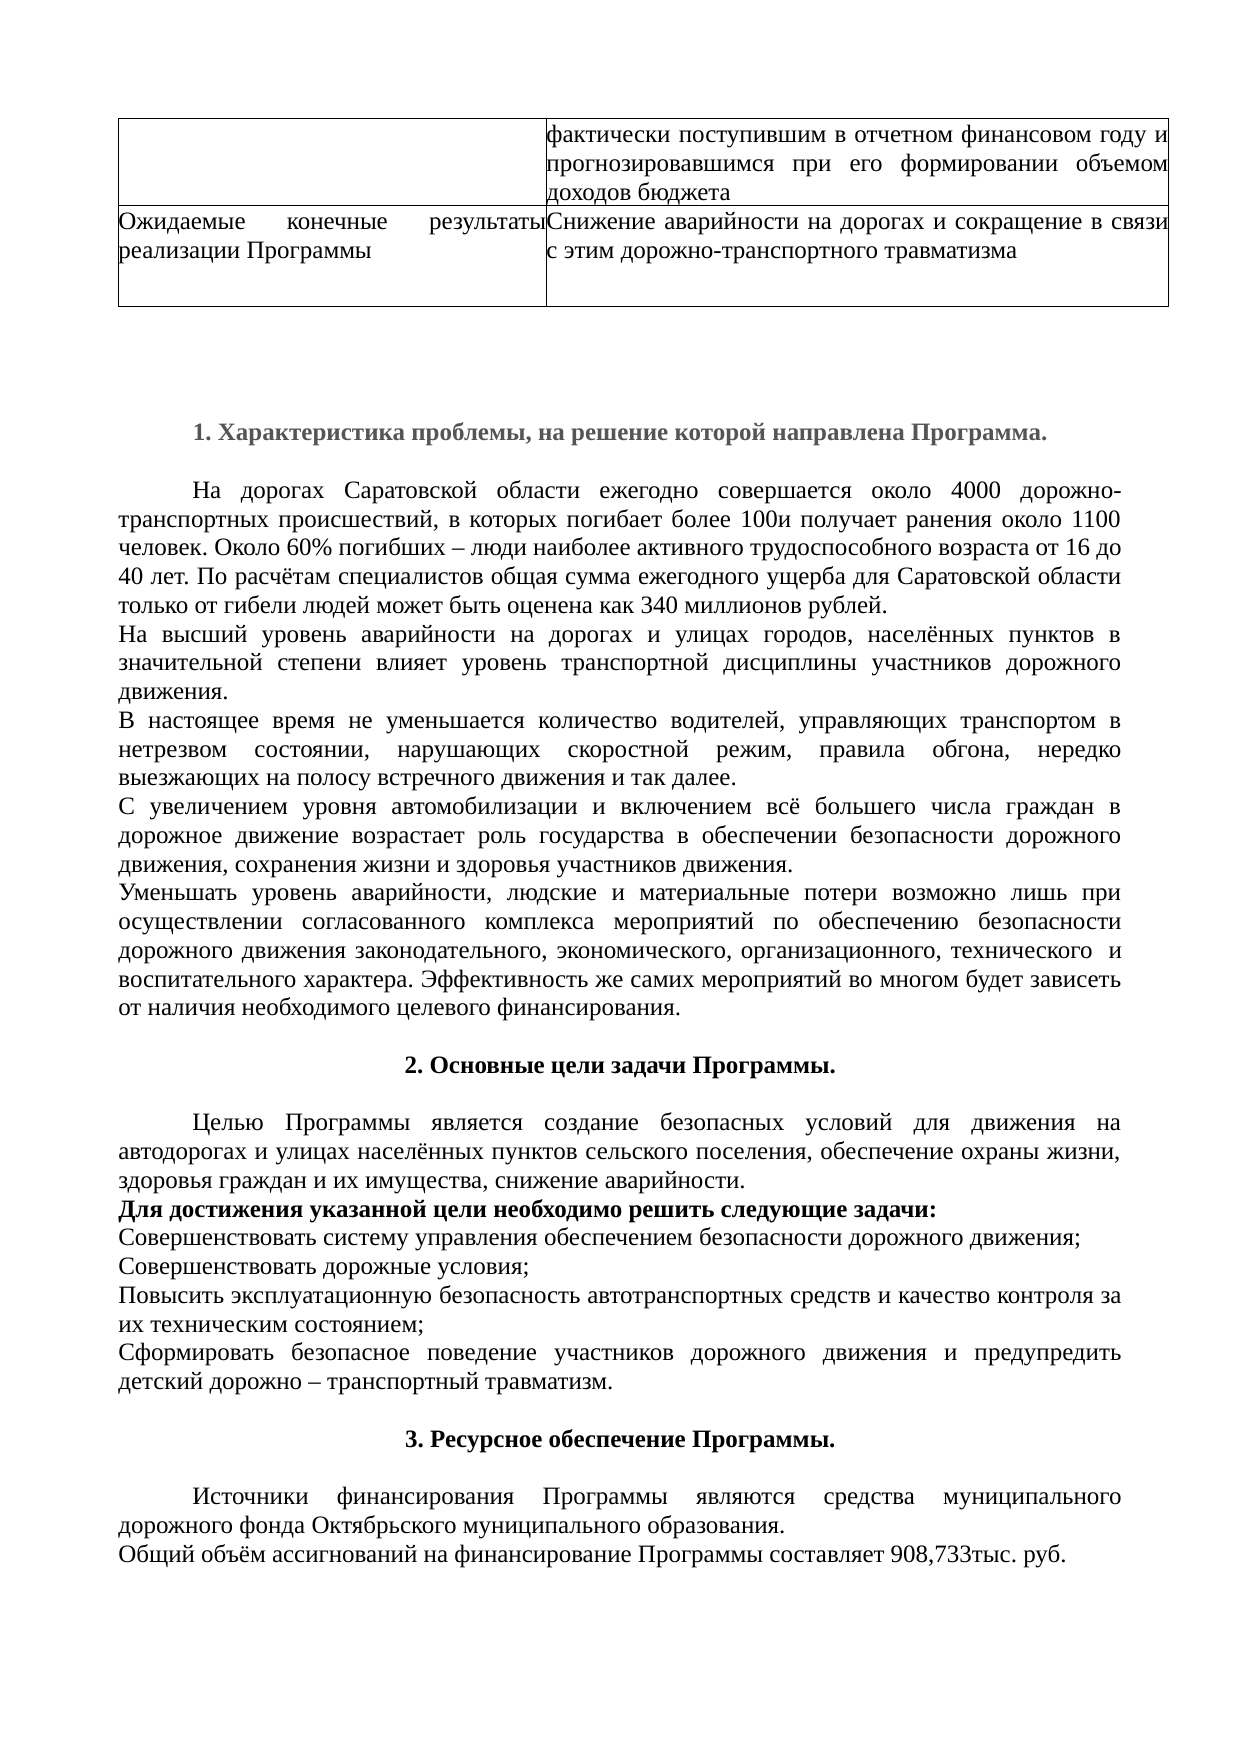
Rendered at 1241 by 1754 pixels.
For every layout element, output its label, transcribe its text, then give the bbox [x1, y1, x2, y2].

text 1. Характеристика проблемы, на решение которой направлена Программа. [118, 417, 1122, 446]
text Источники финансирования Программы являются средства муниципального дорожного фонда Октябрьского муниципального образования. [118, 1481, 1122, 1539]
text Уменьшать уровень аварийности, людские и материальные потери возможно лишь при осуществлении согласованного комплекса мероприятий по обеспечению безопасности дорожного движения законодательного, экономического, организационного, технического и воспитательного характера. Эффективность же самих мероприятий во многом будет зависеть от наличия необходимого целевого финансирования. [118, 877, 1122, 1021]
table_cell фактически поступившим в отчетном финансовом году и прогнозировавшимся при его формировании объемом доходов бюджета [547, 119, 1168, 205]
text Целью Программы является создание безопасных условий для движения на автодорогах и улицах населённых пунктов сельского поселения, обеспечение охраны жизни, здоровья граждан и их имущества, снижение аварийности. [118, 1107, 1122, 1194]
text 2. Основные цели задачи Программы. [118, 1050, 1122, 1079]
text На дорогах Саратовской области ежегодно совершается около 4000 дорожно-транспортных происшествий, в которых погибает более 100и получает ранения около 1100 человек. Около 60% погибших – люди наиболее активного трудоспособного возраста от 16 до 40 лет. По расчётам специалистов общая сумма ежегодного ущерба для Саратовской области только от гибели людей может быть оценена как 340 миллионов рублей. [118, 475, 1122, 619]
text Общий объём ассигнований на финансирование Программы составляет 908,733тыс. руб. [118, 1539, 1122, 1567]
text 3. Ресурсное обеспечение Программы. [118, 1424, 1122, 1452]
table_cell Снижение аварийности на дорогах и сокращение в связи с этим дорожно-транспортного травматизма [547, 206, 1168, 306]
text Повысить эксплуатационную безопасность автотранспортных средств и качество контроля за их техническим состоянием; [118, 1280, 1122, 1337]
text На высший уровень аварийности на дорогах и улицах городов, населённых пунктов в значительной степени влияет уровень транспортной дисциплины участников дорожного движения. [118, 619, 1122, 705]
table_cell Ожидаемые конечные результаты реализации Программы [119, 206, 546, 306]
text С увеличением уровня автомобилизации и включением всё большего числа граждан в дорожное движение возрастает роль государства в обеспечении безопасности дорожного движения, сохранения жизни и здоровья участников движения. [118, 791, 1122, 877]
table_cell [119, 119, 546, 205]
text Совершенствовать систему управления обеспечением безопасности дорожного движения; [118, 1222, 1122, 1251]
text Совершенствовать дорожные условия; [118, 1251, 1122, 1280]
text Сформировать безопасное поведение участников дорожного движения и предупредить детский дорожно – транспортный травматизм. [118, 1337, 1122, 1395]
text Для достижения указанной цели необходимо решить следующие задачи: [118, 1194, 1122, 1222]
text В настоящее время не уменьшается количество водителей, управляющих транспортом в нетрезвом состоянии, нарушающих скоростной режим, правила обгона, нередко выезжающих на полосу встречного движения и так далее. [118, 705, 1122, 791]
